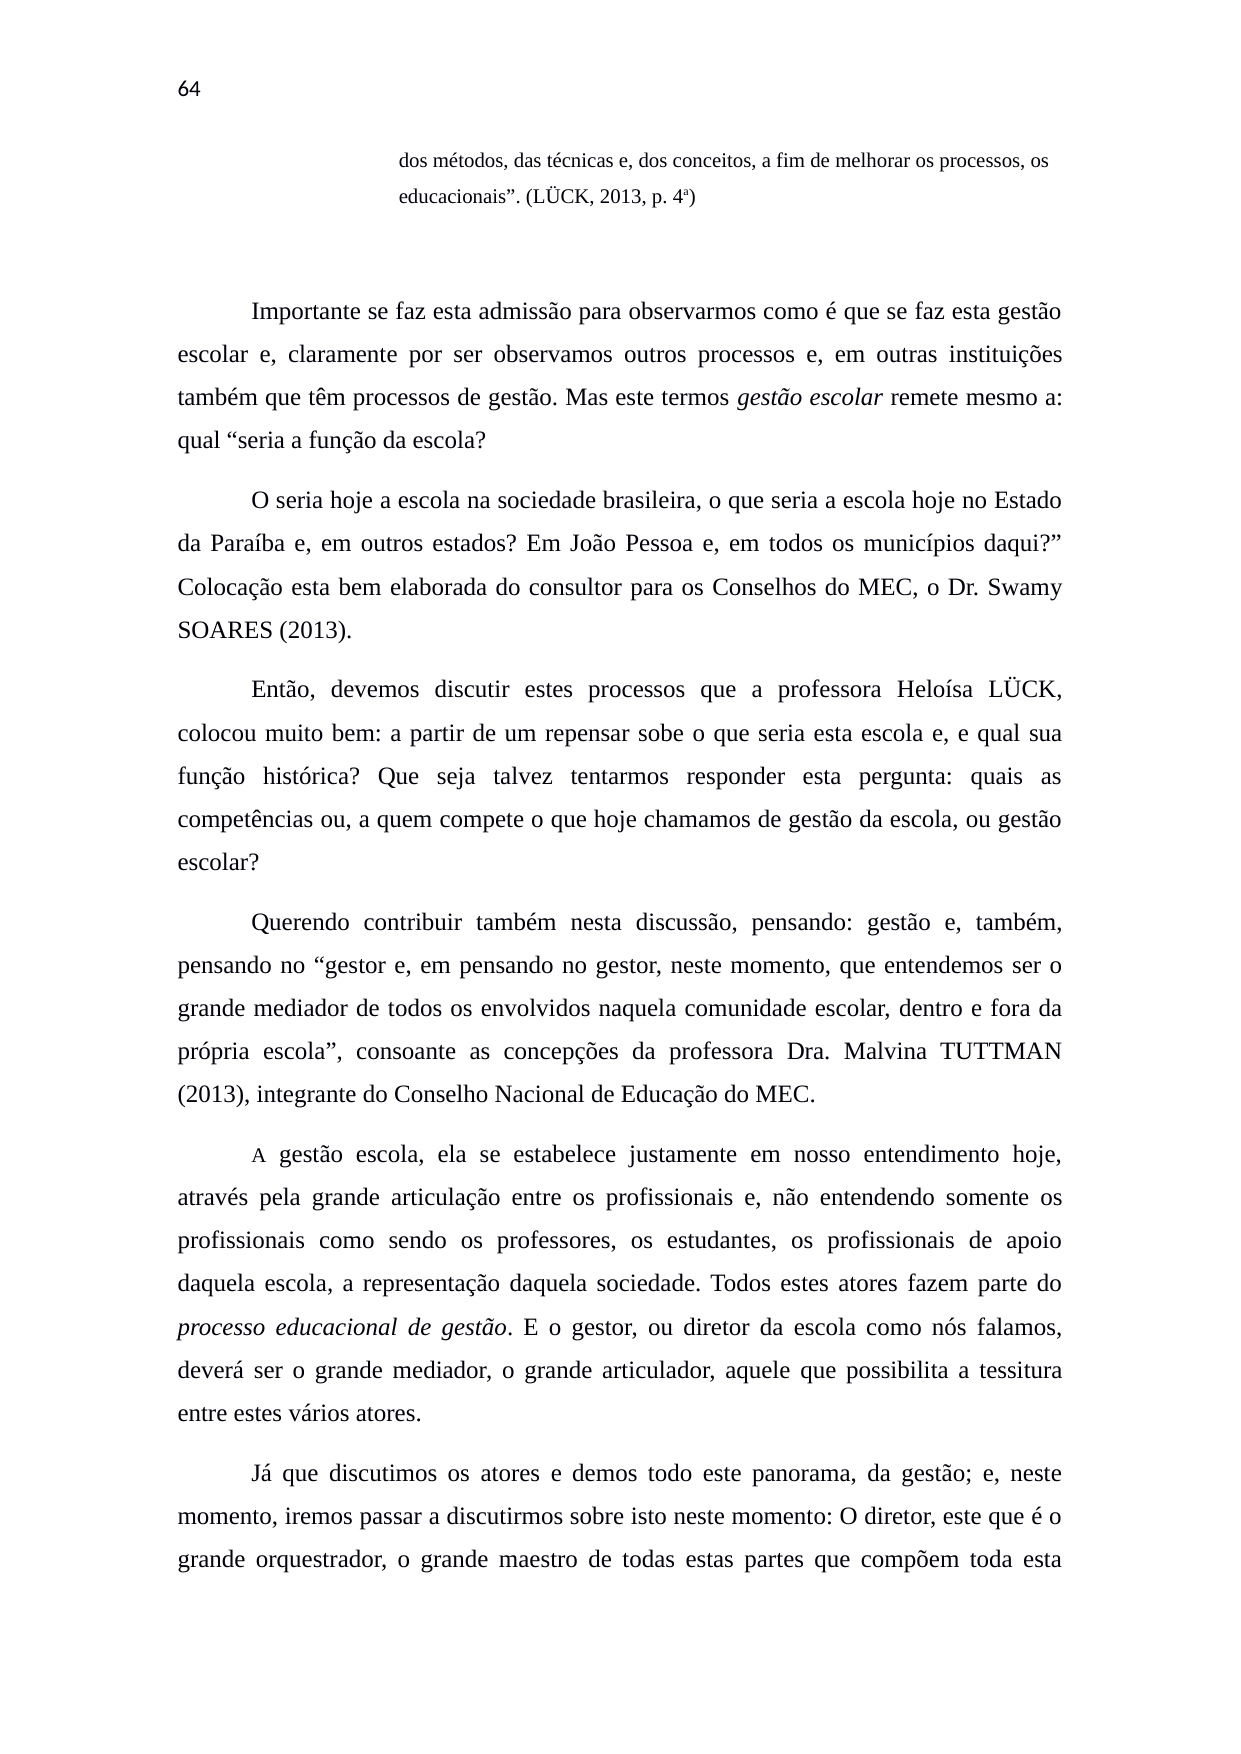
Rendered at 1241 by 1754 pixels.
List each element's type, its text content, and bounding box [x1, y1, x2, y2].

text A gestão escola, ela se estabelece justamente em nosso entendimento hoje, através pela grande articulação entre os profissionais e, não entendendo somente os profissionais como sendo os professores, os estudantes, os profissionais de apoio daquela escola, a representação daquela sociedade. Todos estes atores fazem parte do processo educacional de gestão. E o gestor, ou diretor da escola como nós falamos, deverá ser o grande mediador, o grande articulador, aquele que possibilita a tessitura entre estes vários atores. [177, 1139, 1063, 1427]
text O seria hoje a escola na sociedade brasileira, o que seria a escola hoje no Estado da Paraíba e, em outros estados? Em João Pessoa e, em todos os municípios daqui?” Colocação esta bem elaborada do consultor para os Conselhos do MEC, o Dr. Swamy SOARES (2013). [177, 485, 1063, 643]
text Já que discutimos os atores e demos todo este panorama, da gestão; e, neste momento, iremos passar a discutirmos sobre isto neste momento: O diretor, este que é o grande orquestrador, o grande maestro de todas estas partes que compõem toda esta [177, 1458, 1063, 1573]
text Importante se faz esta admissão para observarmos como é que se faz esta gestão escolar e, claramente por ser observamos outros processos e, em outras instituições também que têm processos de gestão. Mas este termos gestão escolar remete mesmo a: qual “seria a função da escola? [177, 296, 1063, 454]
text dos métodos, das técnicas e, dos conceitos, a fim de melhorar os processos, os educacionais”. (LÜCK, 2013, p. 4a) [177, 148, 1063, 208]
text Querendo contribuir também nesta discussão, pensando: gestão e, também, pensando no “gestor e, em pensando no gestor, neste momento, que entendemos ser o grande mediador de todos os envolvidos naquela comunidade escolar, dentro e fora da própria escola”, consoante as concepções da professora Dra. Malvina TUTTMAN (2013), integrante do Conselho Nacional de Educação do MEC. [177, 907, 1063, 1108]
text Então, devemos discutir estes processos que a professora Heloísa LÜCK, colocou muito bem: a partir de um repensar sobe o que seria esta escola e, e qual sua função histórica? Que seja talvez tentarmos responder esta pergunta: quais as competências ou, a quem compete o que hoje chamamos de gestão da escola, ou gestão escolar? [177, 674, 1063, 876]
